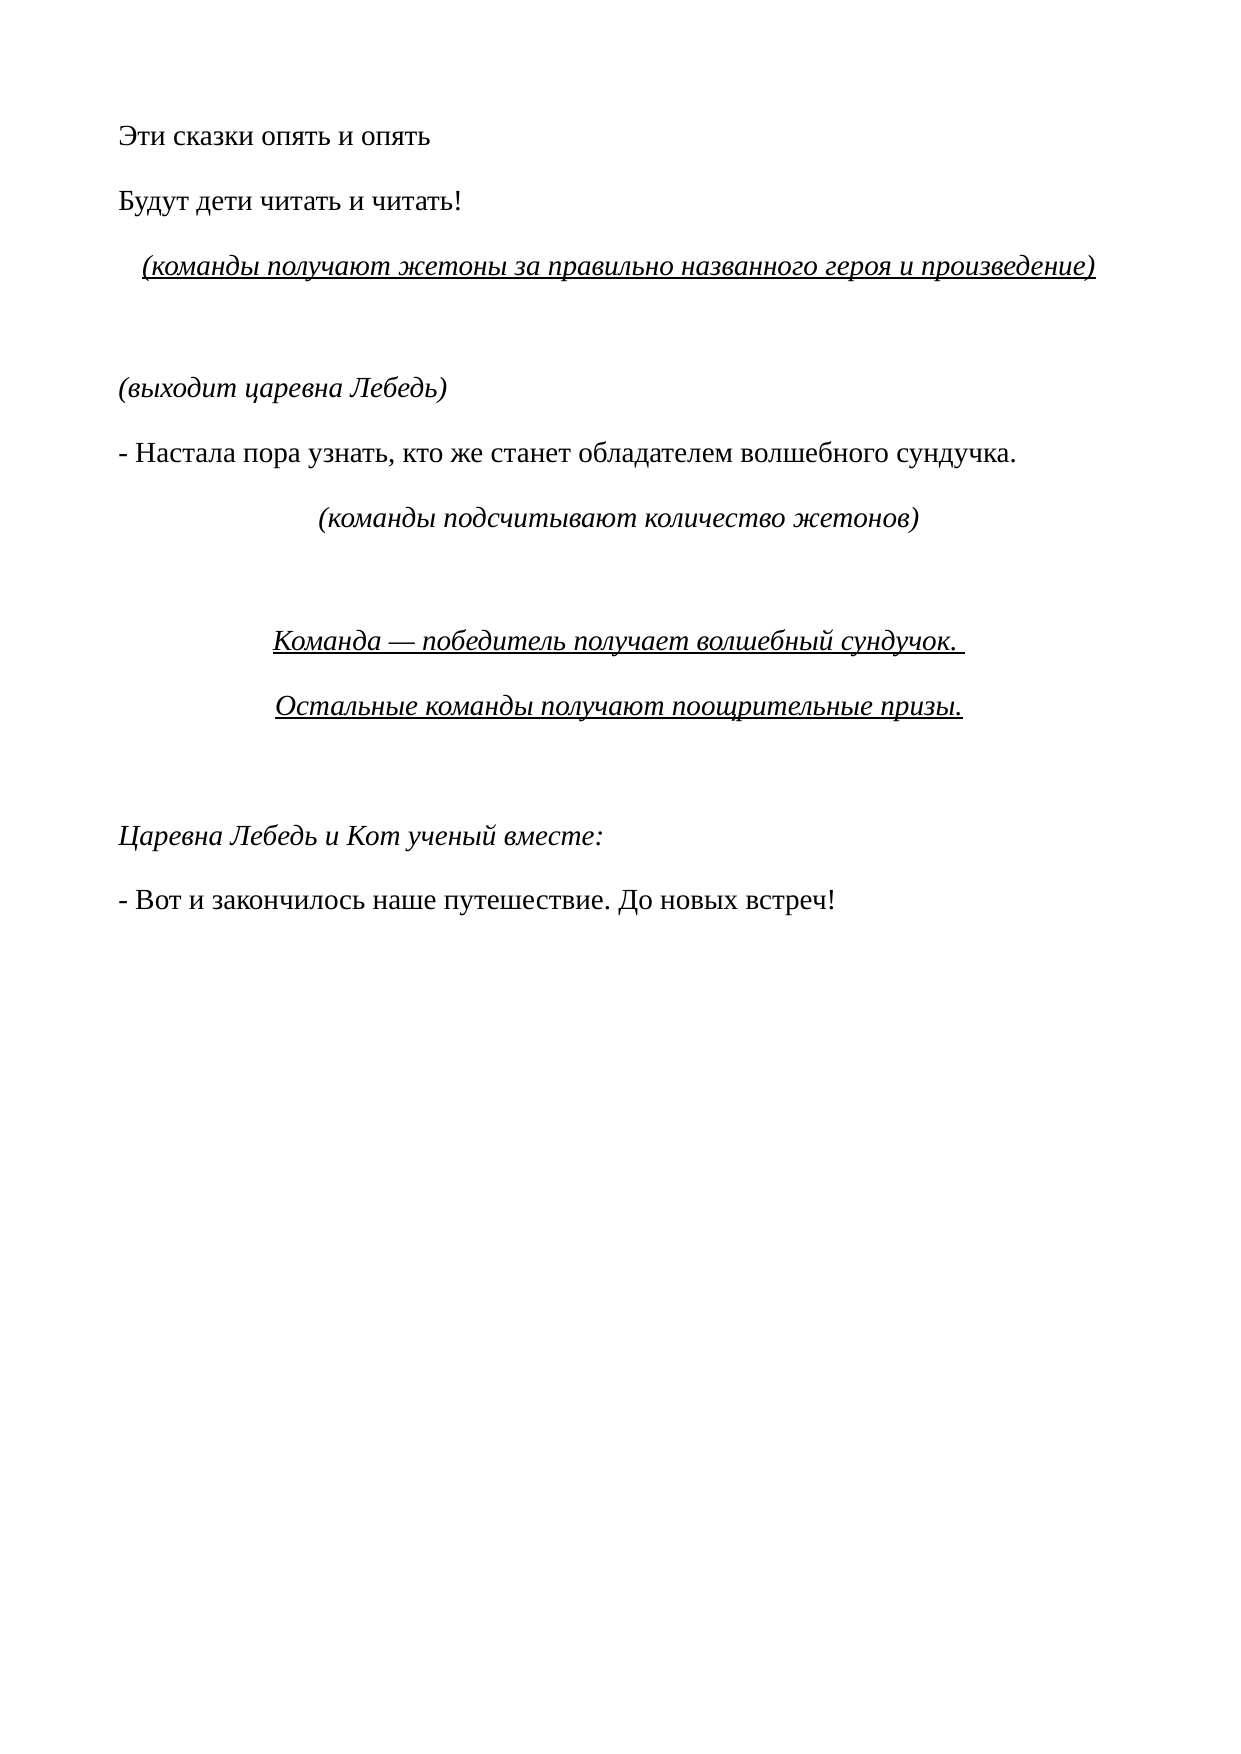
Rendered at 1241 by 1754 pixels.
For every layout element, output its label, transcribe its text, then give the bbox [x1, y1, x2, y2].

text (команды получают жетоны за правильно названного героя и произведение) [118, 248, 1122, 281]
text Команда — победитель получает волшебный сундучок. [118, 623, 1122, 656]
text - Настала пора узнать, кто же станет обладателем волшебного сундучка. [118, 435, 1122, 469]
text Остальные команды получают поощрительные призы. [118, 688, 1122, 721]
text Эти сказки опять и опять [118, 118, 1122, 152]
text - Вот и закончилось наше путешествие. До новых встреч! [118, 882, 1122, 916]
text Будут дети читать и читать! [118, 183, 1122, 217]
text Царевна Лебедь и Кот ученый вместе: [118, 818, 1122, 851]
text (команды подсчитывают количество жетонов) [118, 500, 1122, 534]
text (выходит царевна Лебедь) [118, 371, 1122, 404]
